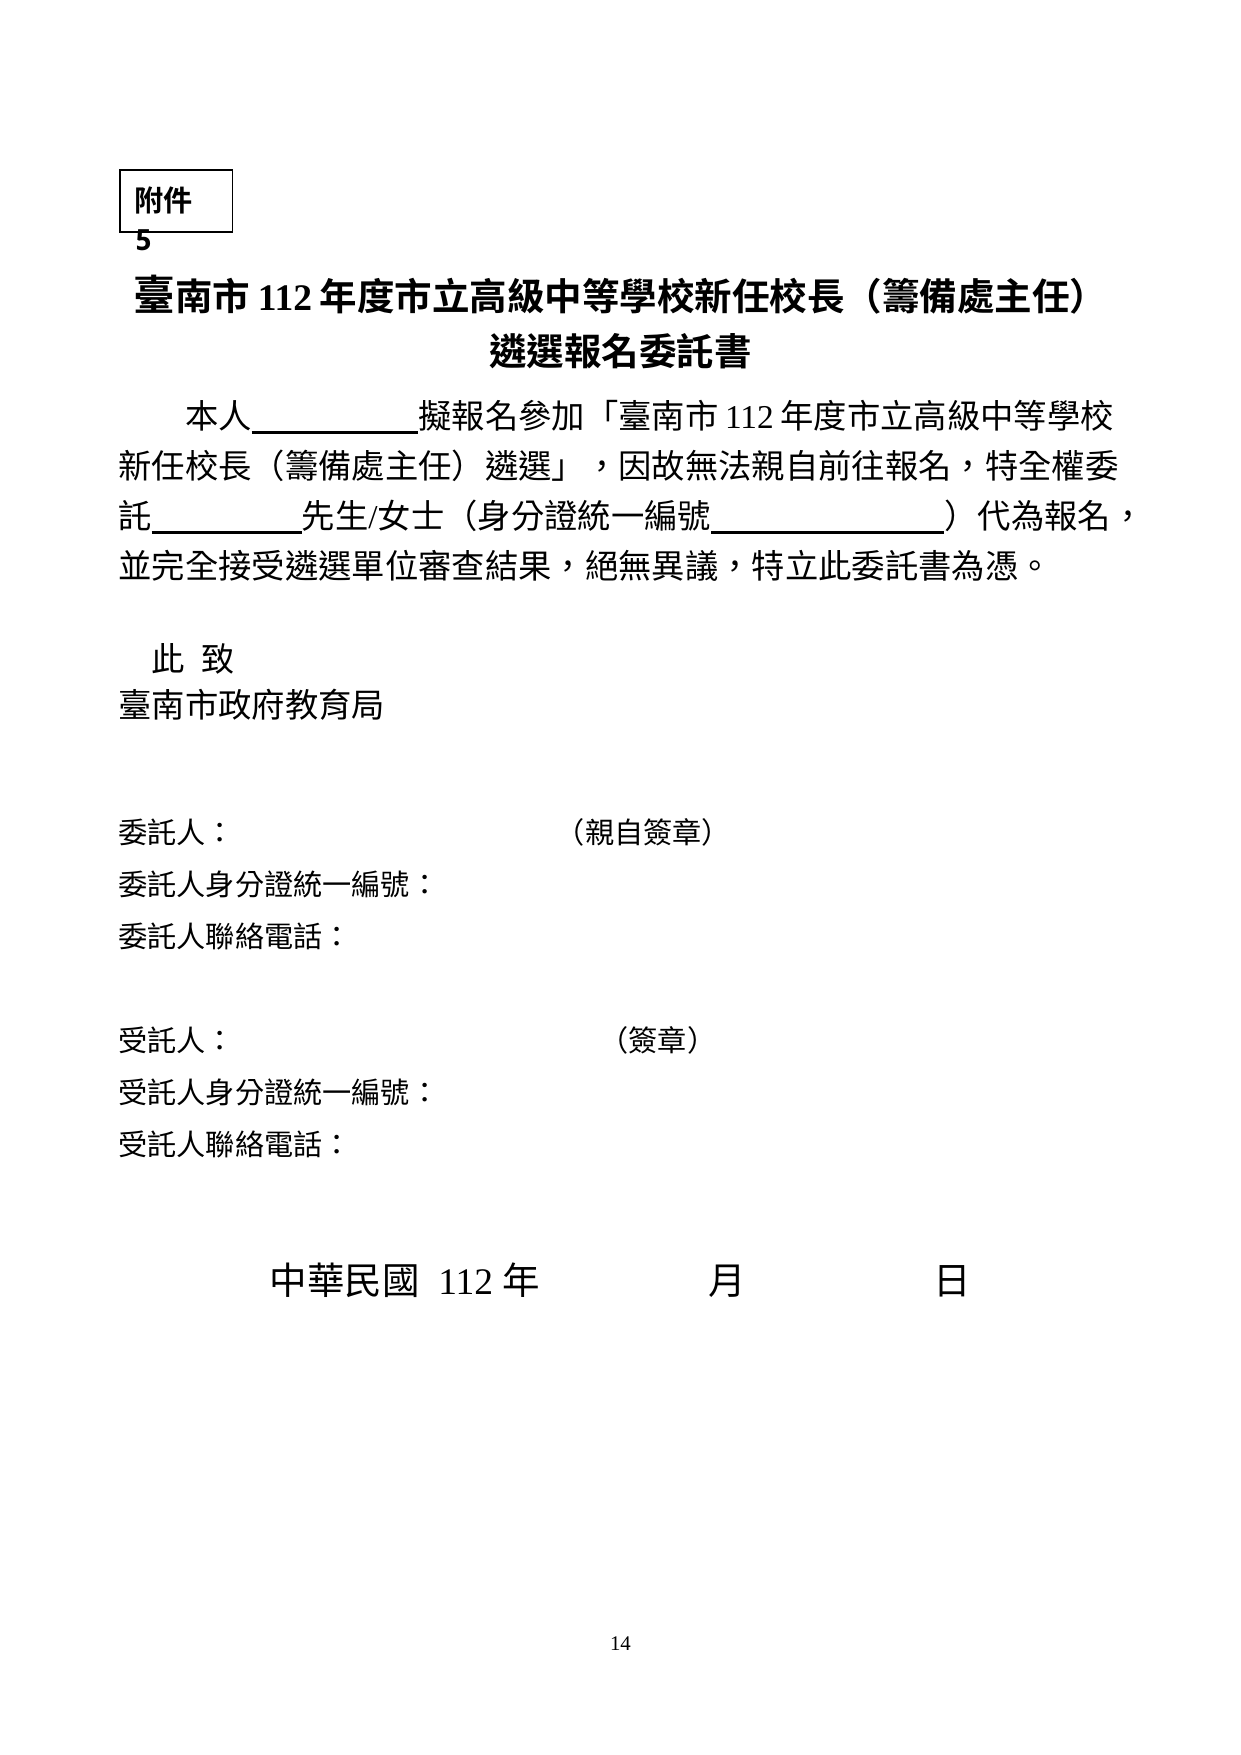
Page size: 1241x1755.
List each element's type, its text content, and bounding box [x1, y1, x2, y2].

text 遴選報名委託書 [118, 322, 1122, 376]
text 本人 擬報名參加「臺南市112年度市立高級中等學校新任校長（籌備處主任）遴選」，因故無法親自前往報名，特全權委託 先生/女士（身分證統一編號 ）代為報名，並完全接受遴選單位審查結果，絕無異議，特立此委託書為憑。 [118, 389, 1122, 589]
text 此 致 [118, 635, 1122, 681]
text 受託人身分證統一編號： [118, 1070, 1122, 1112]
text 委託人： （親自簽章） [118, 810, 1122, 851]
text 受託人： （簽章） [118, 1018, 1122, 1060]
text 臺南市112年度市立高級中等學校新任校長（籌備處主任） [118, 262, 1122, 322]
text 受託人聯絡電話： [118, 1122, 1122, 1164]
text 委託人聯絡電話： [118, 914, 1122, 956]
text 中華民國 112 年 月 日 [118, 1251, 1122, 1305]
text 臺南市政府教育局 [118, 681, 1122, 726]
text 委託人身分證統一編號： [118, 862, 1122, 903]
